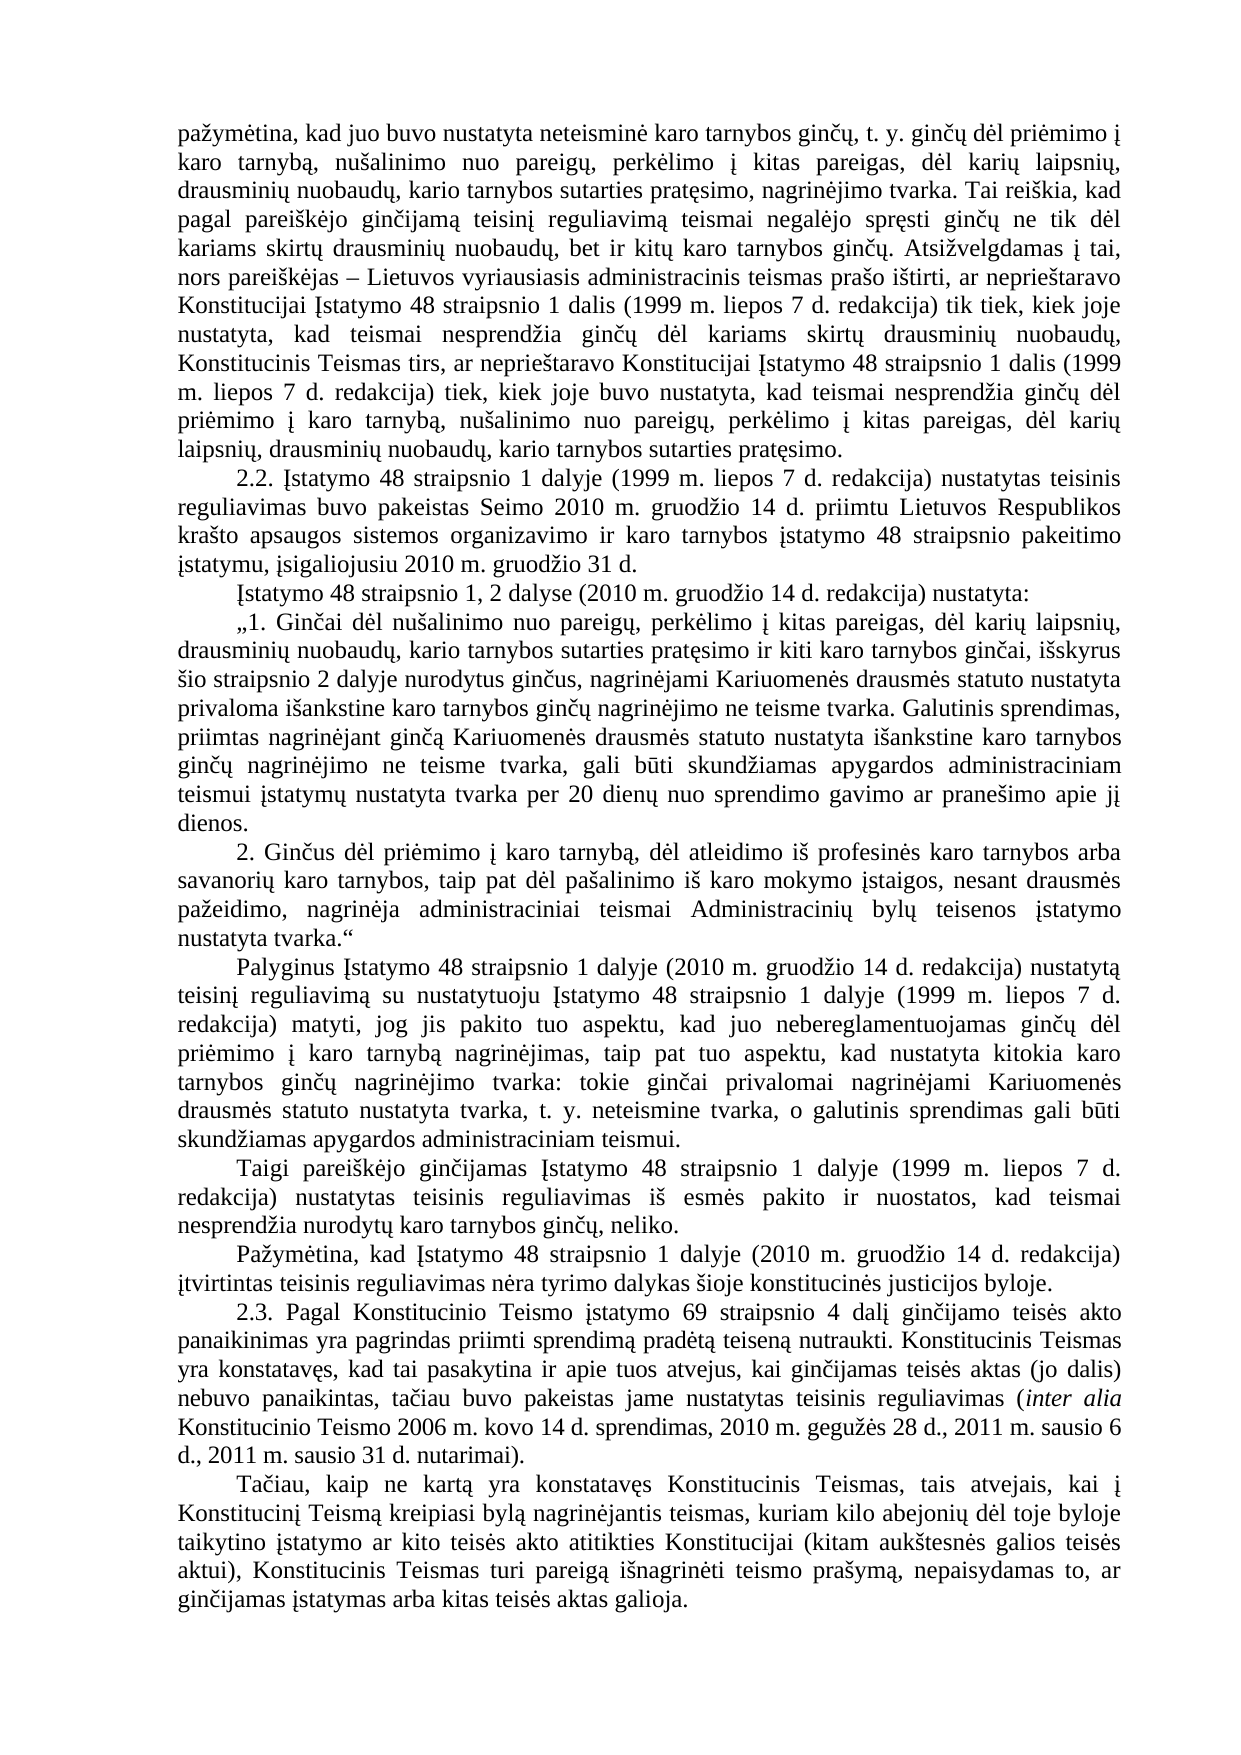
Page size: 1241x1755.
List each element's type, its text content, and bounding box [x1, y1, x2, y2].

text Pažymėtina, kad Įstatymo 48 straipsnio 1 dalyje (2010 m. gruodžio 14 d. redakcija) įtvirtintas teisinis reguliavimas nėra tyrimo dalykas šioje konstitucinės justicijos byloje. [177, 1239, 1122, 1297]
text „1. Ginčai dėl nušalinimo nuo pareigų, perkėlimo į kitas pareigas, dėl karių laipsnių, drausminių nuobaudų, kario tarnybos sutarties pratęsimo ir kiti karo tarnybos ginčai, išskyrus šio straipsnio 2 dalyje nurodytus ginčus, nagrinėjami Kariuomenės drausmės statuto nustatyta privaloma išankstine karo tarnybos ginčų nagrinėjimo ne teisme tvarka. Galutinis sprendimas, priimtas nagrinėjant ginčą Kariuomenės drausmės statuto nustatyta išankstine karo tarnybos ginčų nagrinėjimo ne teisme tvarka, gali būti skundžiamas apygardos administraciniam teismui įstatymų nustatyta tvarka per 20 dienų nuo sprendimo gavimo ar pranešimo apie jį dienos. [177, 607, 1122, 837]
text Tačiau, kaip ne kartą yra konstatavęs Konstitucinis Teismas, tais atvejais, kai į Konstitucinį Teismą kreipiasi bylą nagrinėjantis teismas, kuriam kilo abejonių dėl toje byloje taikytino įstatymo ar kito teisės akto atitikties Konstitucijai (kitam aukštesnės galios teisės aktui), Konstitucinis Teismas turi pareigą išnagrinėti teismo prašymą, nepaisydamas to, ar ginčijamas įstatymas arba kitas teisės aktas galioja. [177, 1469, 1122, 1613]
text Palyginus Įstatymo 48 straipsnio 1 dalyje (2010 m. gruodžio 14 d. redakcija) nustatytą teisinį reguliavimą su nustatytuoju Įstatymo 48 straipsnio 1 dalyje (1999 m. liepos 7 d. redakcija) matyti, jog jis pakito tuo aspektu, kad juo nebereglamentuojamas ginčų dėl priėmimo į karo tarnybą nagrinėjimas, taip pat tuo aspektu, kad nustatyta kitokia karo tarnybos ginčų nagrinėjimo tvarka: tokie ginčai privalomai nagrinėjami Kariuomenės drausmės statuto nustatyta tvarka, t. y. neteismine tvarka, o galutinis sprendimas gali būti skundžiamas apygardos administraciniam teismui. [177, 952, 1122, 1153]
text Įstatymo 48 straipsnio 1, 2 dalyse (2010 m. gruodžio 14 d. redakcija) nustatyta: [177, 578, 1122, 607]
text 2.2. Įstatymo 48 straipsnio 1 dalyje (1999 m. liepos 7 d. redakcija) nustatytas teisinis reguliavimas buvo pakeistas Seimo 2010 m. gruodžio 14 d. priimtu Lietuvos Respublikos krašto apsaugos sistemos organizavimo ir karo tarnybos įstatymo 48 straipsnio pakeitimo įstatymu, įsigaliojusiu 2010 m. gruodžio 31 d. [177, 463, 1122, 578]
text Taigi pareiškėjo ginčijamas Įstatymo 48 straipsnio 1 dalyje (1999 m. liepos 7 d. redakcija) nustatytas teisinis reguliavimas iš esmės pakito ir nuostatos, kad teismai nesprendžia nurodytų karo tarnybos ginčų, neliko. [177, 1153, 1122, 1239]
text 2.3. Pagal Konstitucinio Teismo įstatymo 69 straipsnio 4 dalį ginčijamo teisės akto panaikinimas yra pagrindas priimti sprendimą pradėtą teiseną nutraukti. Konstitucinis Teismas yra konstatavęs, kad tai pasakytina ir apie tuos atvejus, kai ginčijamas teisės aktas (jo dalis) nebuvo panaikintas, tačiau buvo pakeistas jame nustatytas teisinis reguliavimas (inter alia Konstitucinio Teismo 2006 m. kovo 14 d. sprendimas, 2010 m. gegužės 28 d., 2011 m. sausio 6 d., 2011 m. sausio 31 d. nutarimai). [177, 1297, 1122, 1469]
text pažymėtina, kad juo buvo nustatyta neteisminė karo tarnybos ginčų, t. y. ginčų dėl priėmimo į karo tarnybą, nušalinimo nuo pareigų, perkėlimo į kitas pareigas, dėl karių laipsnių, drausminių nuobaudų, kario tarnybos sutarties pratęsimo, nagrinėjimo tvarka. Tai reiškia, kad pagal pareiškėjo ginčijamą teisinį reguliavimą teismai negalėjo spręsti ginčų ne tik dėl kariams skirtų drausminių nuobaudų, bet ir kitų karo tarnybos ginčų. Atsižvelgdamas į tai, nors pareiškėjas – Lietuvos vyriausiasis administracinis teismas prašo ištirti, ar neprieštaravo Konstitucijai Įstatymo 48 straipsnio 1 dalis (1999 m. liepos 7 d. redakcija) tik tiek, kiek joje nustatyta, kad teismai nesprendžia ginčų dėl kariams skirtų drausminių nuobaudų, Konstitucinis Teismas tirs, ar neprieštaravo Konstitucijai Įstatymo 48 straipsnio 1 dalis (1999 m. liepos 7 d. redakcija) tiek, kiek joje buvo nustatyta, kad teismai nesprendžia ginčų dėl priėmimo į karo tarnybą, nušalinimo nuo pareigų, perkėlimo į kitas pareigas, dėl karių laipsnių, drausminių nuobaudų, kario tarnybos sutarties pratęsimo. [177, 118, 1122, 463]
text 2. Ginčus dėl priėmimo į karo tarnybą, dėl atleidimo iš profesinės karo tarnybos arba savanorių karo tarnybos, taip pat dėl pašalinimo iš karo mokymo įstaigos, nesant drausmės pažeidimo, nagrinėja administraciniai teismai Administracinių bylų teisenos įstatymo nustatyta tvarka.“ [177, 837, 1122, 952]
